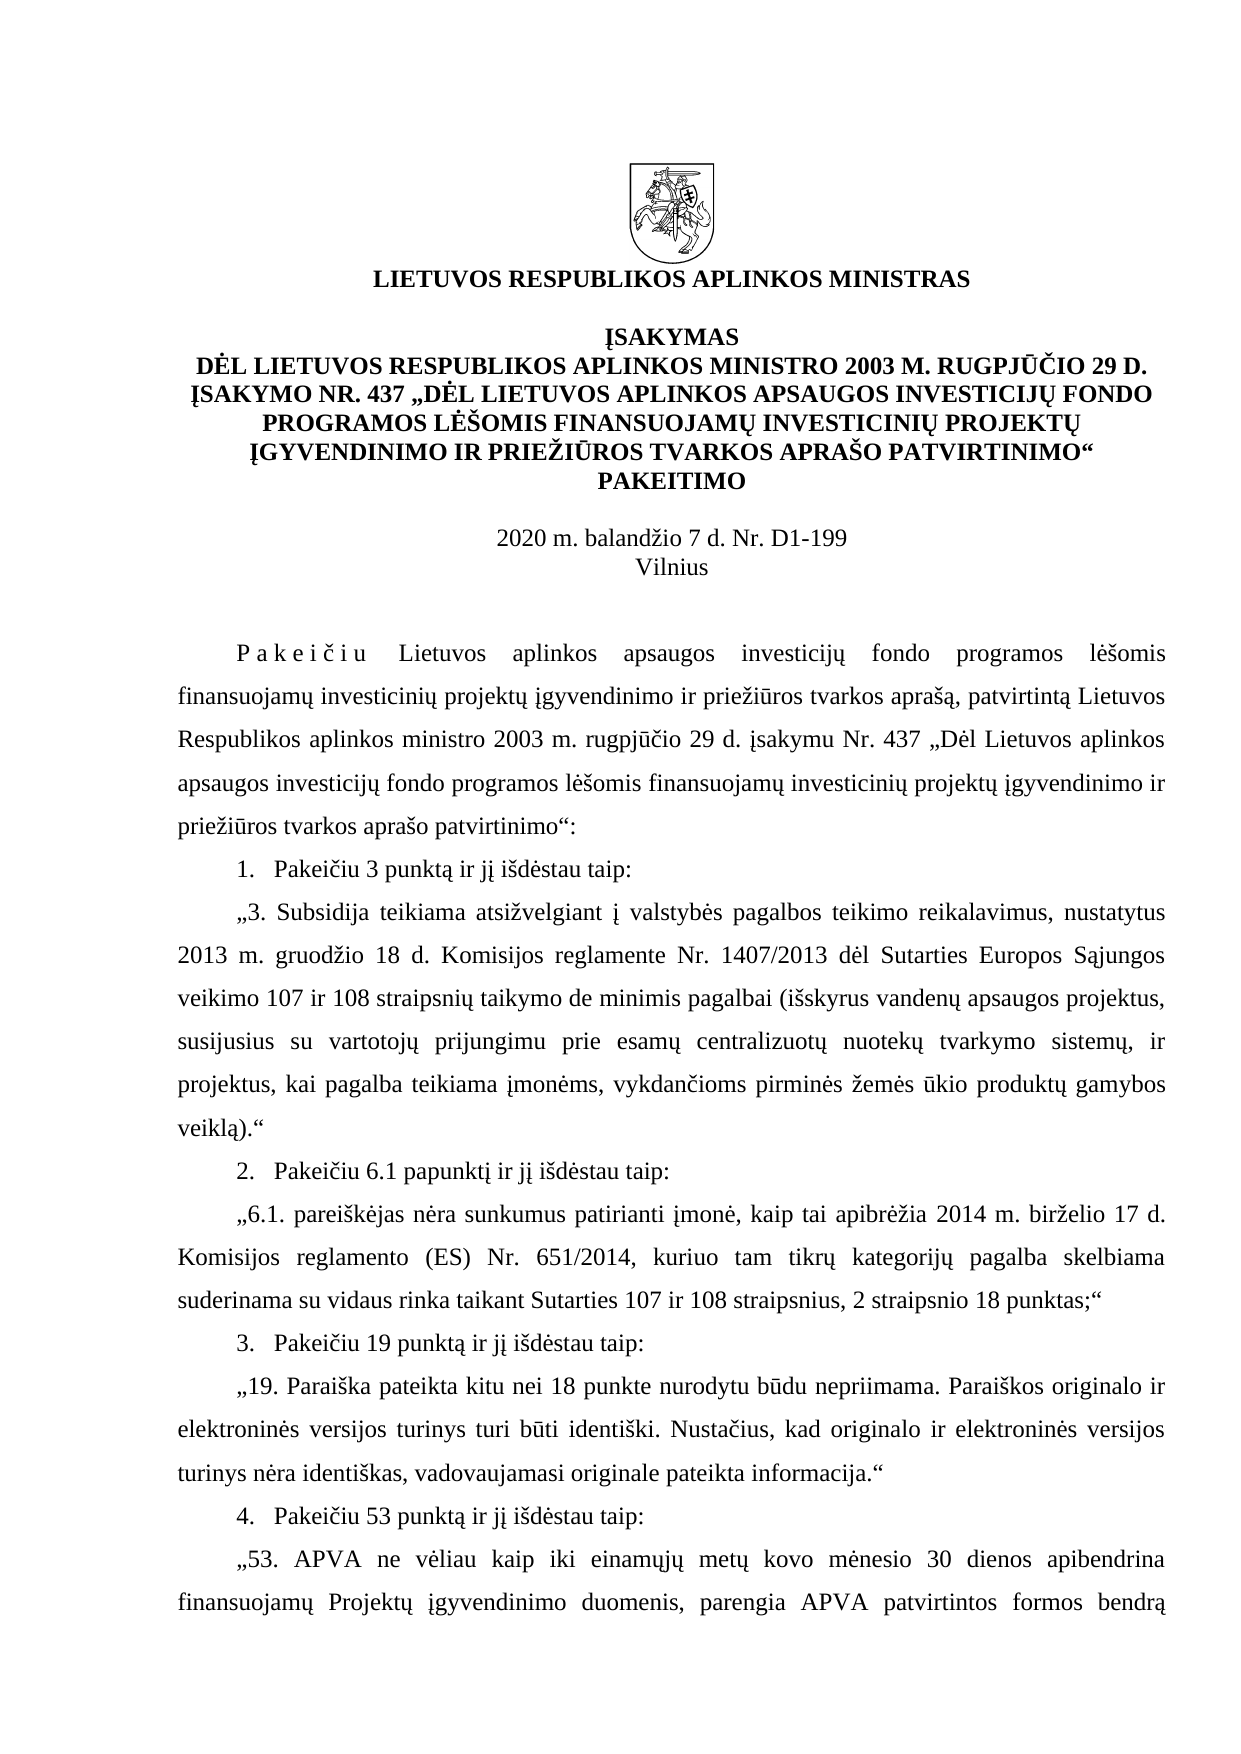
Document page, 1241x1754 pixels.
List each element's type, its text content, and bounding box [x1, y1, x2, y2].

text Vilnius [177, 552, 1166, 581]
text 2. Pakeičiu 6.1 papunktį ir jį išdėstau taip: [236, 1156, 1166, 1184]
text 4. Pakeičiu 53 punktą ir jį išdėstau taip: [236, 1501, 1166, 1529]
text „3. Subsidija teikiama atsižvelgiant į valstybės pagalbos teikimo reikalavimus, nustatytus 2013 m. gruodžio 18 d. Komisijos reglamente Nr. 1407/2013 dėl Sutarties Europos Sąjungos veikimo 107 ir 108 straipsnių taikymo de minimis pagalbai (išskyrus vandenų apsaugos projektus, susijusius su vartotojų prijungimu prie esamų centralizuotų nuotekų tvarkymo sistemų, ir projektus, kai pagalba teikiama įmonėms, vykdančioms pirminės žemės ūkio produktų gamybos veiklą).“ [177, 897, 1166, 1141]
text DĖL LIETUVOS RESPUBLIKOS APLINKOS MINISTRO 2003 M. RUGPJŪČIO 29 D. ĮSAKYMO NR. 437 „DĖL LIETUVOS APLINKOS APSAUGOS INVESTICIJŲ FONDO PROGRAMOS LĖŠOMIS FINANSUOJAMŲ INVESTICINIŲ PROJEKTŲ ĮGYVENDINIMO IR PRIEŽIŪROS TVARKOS APRAŠO PATVIRTINIMO“ PAKEITIMO [177, 351, 1166, 494]
text ĮSAKYMAS [177, 322, 1166, 351]
text 2020 m. balandžio 7 d. Nr. D1-199 [177, 523, 1166, 552]
text LIETUVOS RESPUBLIKOS APLINKOS MINISTRAS [177, 264, 1166, 293]
text „53. APVA ne vėliau kaip iki einamųjų metų kovo mėnesio 30 dienos apibendrina finansuojamų Projektų įgyvendinimo duomenis, parengia APVA patvirtintos formos bendrą [177, 1544, 1166, 1616]
text „19. Paraiška pateikta kitu nei 18 punkte nurodytu būdu nepriimama. Paraiškos originalo ir elektroninės versijos turinys turi būti identiški. Nustačius, kad originalo ir elektroninės versijos turinys nėra identiškas, vadovaujamasi originale pateikta informacija.“ [177, 1371, 1166, 1486]
text 3. Pakeičiu 19 punktą ir jį išdėstau taip: [236, 1328, 1166, 1357]
text Pakeičiu Lietuvos aplinkos apsaugos investicijų fondo programos lėšomis finansuojamų investicinių projektų įgyvendinimo ir priežiūros tvarkos aprašą, patvirtintą Lietuvos Respublikos aplinkos ministro 2003 m. rugpjūčio 29 d. įsakymu Nr. 437 „Dėl Lietuvos aplinkos apsaugos investicijų fondo programos lėšomis finansuojamų investicinių projektų įgyvendinimo ir priežiūros tvarkos aprašo patvirtinimo“: [177, 638, 1166, 839]
text „6.1. pareiškėjas nėra sunkumus patirianti įmonė, kaip tai apibrėžia 2014 m. birželio 17 d. Komisijos reglamento (ES) Nr. 651/2014, kuriuo tam tikrų kategorijų pagalba skelbiama suderinama su vidaus rinka taikant Sutarties 107 ir 108 straipsnius, 2 straipsnio 18 punktas;“ [177, 1199, 1166, 1314]
text 1. Pakeičiu 3 punktą ir jį išdėstau taip: [236, 854, 1166, 883]
